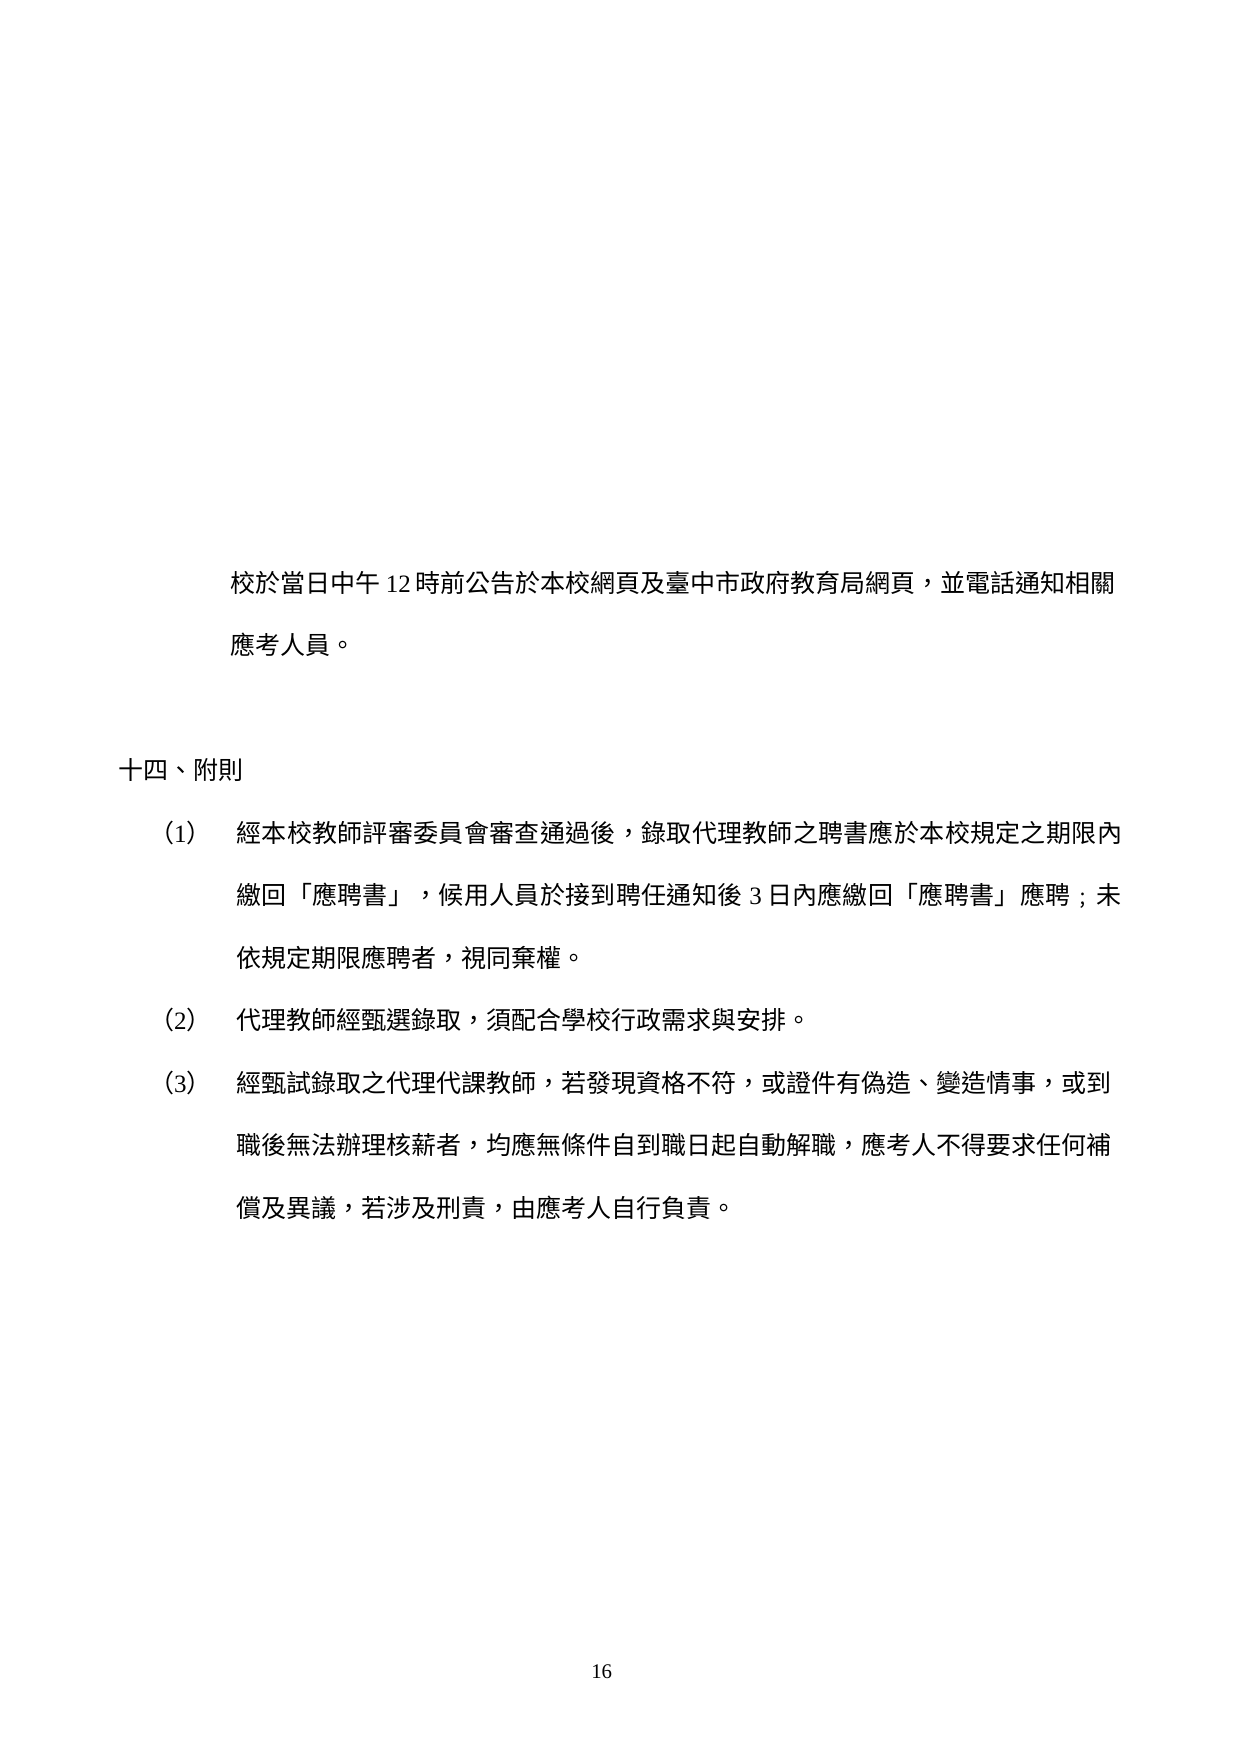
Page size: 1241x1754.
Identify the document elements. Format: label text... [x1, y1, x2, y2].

text 校於當日中午12時前公告於本校網頁及臺中市政府教育局網頁，並電話通知相關應考人員。 [231, 539, 1122, 664]
text 十四、附則 [118, 727, 1122, 789]
list 經本校教師評審委員會審查通過後，錄取代理教師之聘書應於本校規定之期限內繳回「應聘書」，候用人員於接到聘任通知後3日內應繳回「應聘書」應聘﹔未依規定期限應聘者，視同棄權。 [149, 789, 1122, 977]
list 代理教師經甄選錄取，須配合學校行政需求與安排。 [149, 977, 1122, 1039]
list 經甄試錄取之代理代課教師，若發現資格不符，或證件有偽造、變造情事，或到職後無法辦理核薪者，均應無條件自到職日起自動解職，應考人不得要求任何補償及異議，若涉及刑責，由應考人自行負責。 [149, 1039, 1122, 1227]
